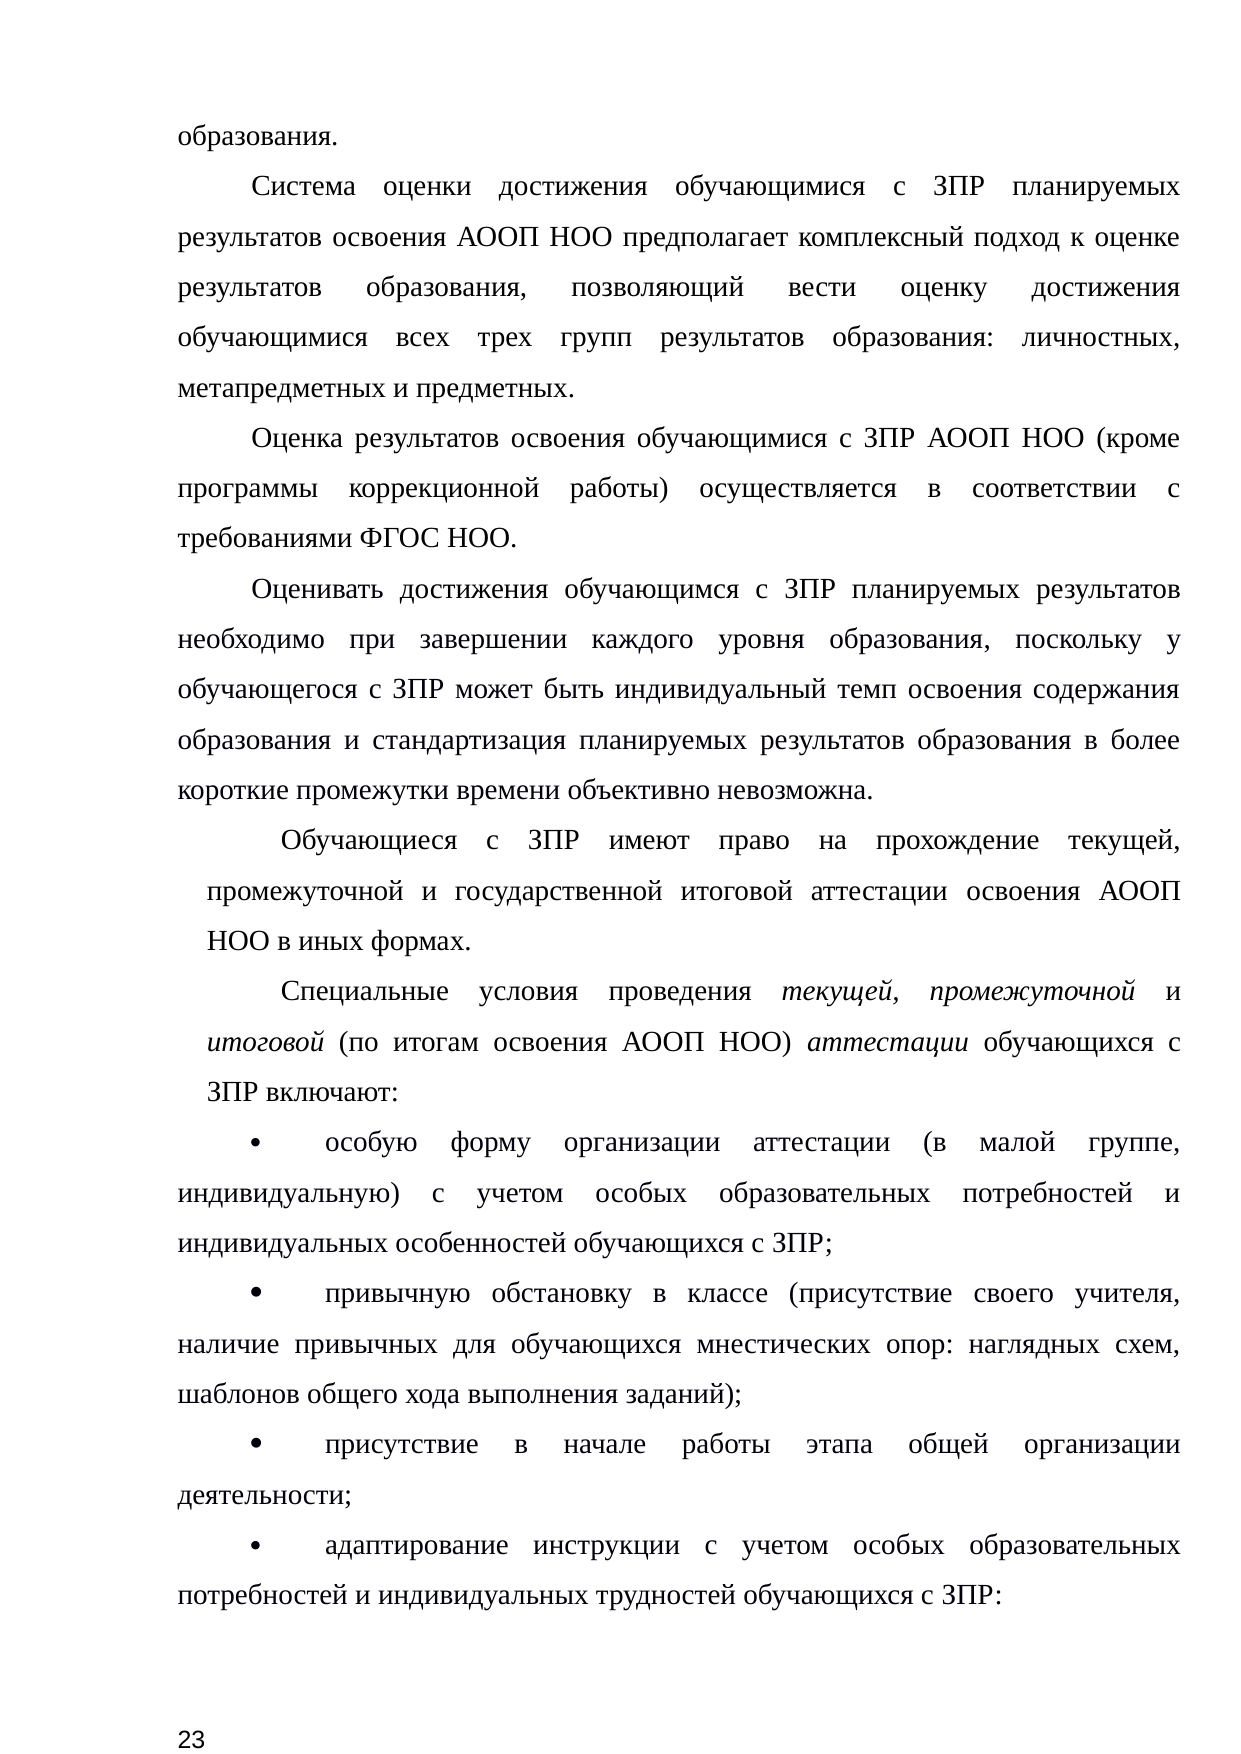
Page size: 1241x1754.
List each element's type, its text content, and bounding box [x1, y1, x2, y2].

text Система оценки достижения обучающимися с ЗПР планируемых результатов освоения АООП НОО предполагает комплексный подход к оценке результатов образования, позволяющий вести оценку достижения обучающимися всех трех групп результатов образования: личностных, метапредметных и предметных. [177, 168, 1181, 403]
list адаптирование инструкции с учетом особых образовательных потребностей и индивидуальных трудностей обучающихся с ЗПР: [177, 1527, 1181, 1611]
text образования. [177, 118, 1181, 152]
text Обучающиеся с ЗПР имеют право на прохождение текущей, промежуточной и государственной итоговой аттестации освоения АООП НОО в иных формах. [207, 822, 1181, 957]
list особую форму организации аттестации (в малой группе, индивидуальную) с учетом особых образовательных потребностей и индивидуальных особенностей обучающихся с ЗПР; [177, 1124, 1181, 1258]
text Оценка результатов освоения обучающимися с ЗПР АООП НОО (кроме программы коррекционной работы) осуществляется в соответствии с требованиями ФГОС НОО. [177, 420, 1181, 554]
text Специальные условия проведения текущей, промежуточной и итоговой (по итогам освоения АООП НОО) аттестации обучающихся с ЗПР включают: [207, 973, 1181, 1108]
list присутствие в начале работы этапа общей организации деятельности; [177, 1426, 1181, 1510]
text Оценивать достижения обучающимся с ЗПР планируемых результатов необходимо при завершении каждого уровня образования, поскольку у обучающегося с ЗПР может быть индивидуальный темп освоения содержания образования и стандартизация планируемых результатов образования в более короткие промежутки времени объективно невозможна. [177, 571, 1181, 806]
list привычную обстановку в классе (присутствие своего учителя, наличие привычных для обучающихся мнестических опор: наглядных схем, шаблонов общего хода выполнения заданий); [177, 1275, 1181, 1409]
